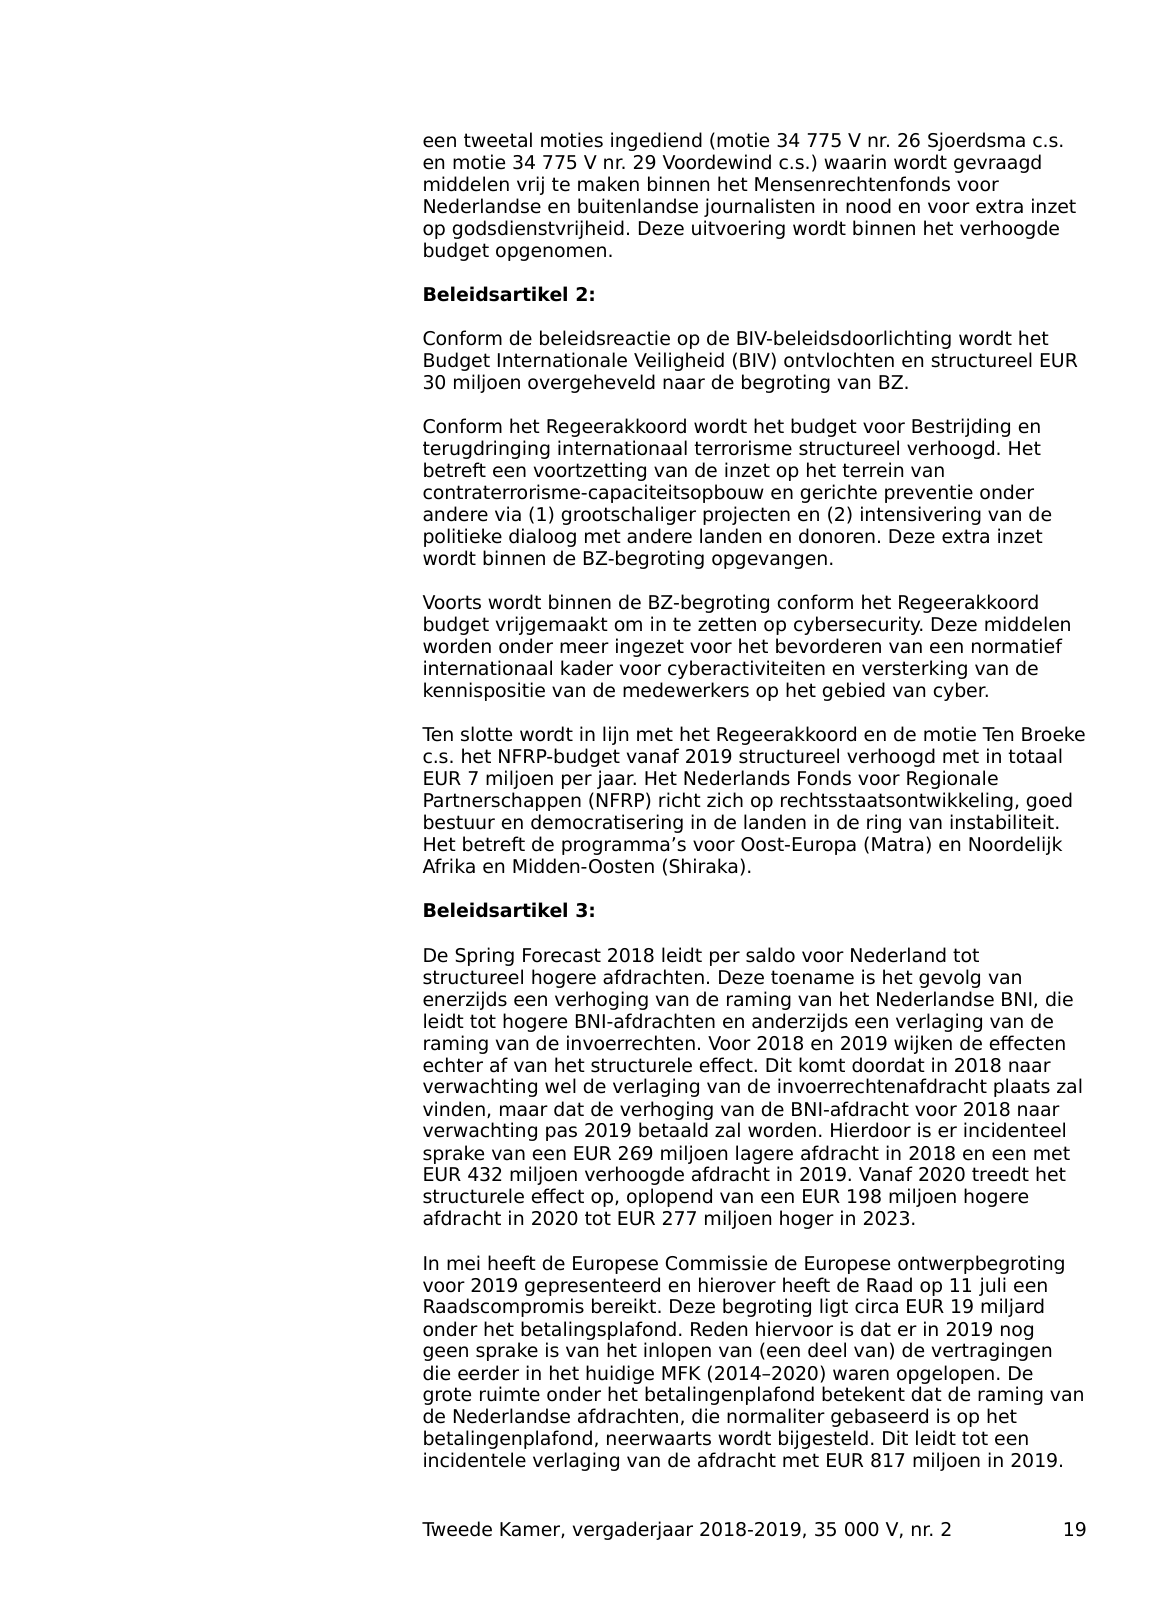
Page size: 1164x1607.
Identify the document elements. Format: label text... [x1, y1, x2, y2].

text een tweetal moties ingediend (motie 34 775 V nr. 26 Sjoerdsma c.s. en motie 34 775 V nr. 29 Voordewind c.s.) waarin wordt gevraagd middelen vrij te maken binnen het Mensenrechtenfonds voor Nederlandse en buitenlandse journalisten in nood en voor extra inzet op godsdienstvrijheid. Deze uitvoering wordt binnen het verhoogde budget opgenomen. [422, 130, 1087, 262]
text Conform de beleidsreactie op de BIV-beleidsdoorlichting wordt het Budget Internationale Veiligheid (BIV) ontvlochten en structureel EUR 30 miljoen overgeheveld naar de begroting van BZ. [422, 328, 1087, 394]
text In mei heeft de Europese Commissie de Europese ontwerpbegroting voor 2019 gepresenteerd en hierover heeft de Raad op 11 juli een Raadscompromis bereikt. Deze begroting ligt circa EUR 19 miljard onder het betalingsplafond. Reden hiervoor is dat er in 2019 nog geen sprake is van het inlopen van (een deel van) de vertragingen die eerder in het huidige MFK (2014–2020) waren opgelopen. De grote ruimte onder het betalingenplafond betekent dat de raming van de Nederlandse afdrachten, die normaliter gebaseerd is op het betalingenplafond, neerwaarts wordt bijgesteld. Dit leidt tot een incidentele verlaging van de afdracht met EUR 817 miljoen in 2019. [422, 1252, 1087, 1472]
text Voorts wordt binnen de BZ-begroting conform het Regeerakkoord budget vrijgemaakt om in te zetten op cybersecurity. Deze middelen worden onder meer ingezet voor het bevorderen van een normatief internationaal kader voor cyberactiviteiten en versterking van de kennispositie van de medewerkers op het gebied van cyber. [422, 592, 1087, 702]
subtitle Beleidsartikel 2: [422, 284, 1087, 306]
subtitle Beleidsartikel 3: [422, 900, 1087, 922]
text De Spring Forecast 2018 leidt per saldo voor Nederland tot structureel hogere afdrachten. Deze toename is het gevolg van enerzijds een verhoging van de raming van het Nederlandse BNI, die leidt tot hogere BNI-afdrachten en anderzijds een verlaging van de raming van de invoerrechten. Voor 2018 en 2019 wijken de effecten echter af van het structurele effect. Dit komt doordat in 2018 naar verwachting wel de verlaging van de invoerrechtenafdracht plaats zal vinden, maar dat de verhoging van de BNI-afdracht voor 2018 naar verwachting pas 2019 betaald zal worden. Hierdoor is er incidenteel sprake van een EUR 269 miljoen lagere afdracht in 2018 en een met EUR 432 miljoen verhoogde afdracht in 2019. Vanaf 2020 treedt het structurele effect op, oplopend van een EUR 198 miljoen hogere afdracht in 2020 tot EUR 277 miljoen hoger in 2023. [422, 944, 1087, 1230]
text Conform het Regeerakkoord wordt het budget voor Bestrijding en terugdringing internationaal terrorisme structureel verhoogd. Het betreft een voortzetting van de inzet op het terrein van contraterrorisme-capaciteitsopbouw en gerichte preventie onder andere via (1) grootschaliger projecten en (2) intensivering van de politieke dialoog met andere landen en donoren. Deze extra inzet wordt binnen de BZ-begroting opgevangen. [422, 416, 1087, 570]
text Ten slotte wordt in lijn met het Regeerakkoord en de motie Ten Broeke c.s. het NFRP-budget vanaf 2019 structureel verhoogd met in totaal EUR 7 miljoen per jaar. Het Nederlands Fonds voor Regionale Partnerschappen (NFRP) richt zich op rechtsstaatsontwikkeling, goed bestuur en democratisering in de landen in de ring van instabiliteit. Het betreft de programma’s voor Oost-Europa (Matra) en Noordelijk Afrika en Midden-Oosten (Shiraka). [422, 724, 1087, 878]
